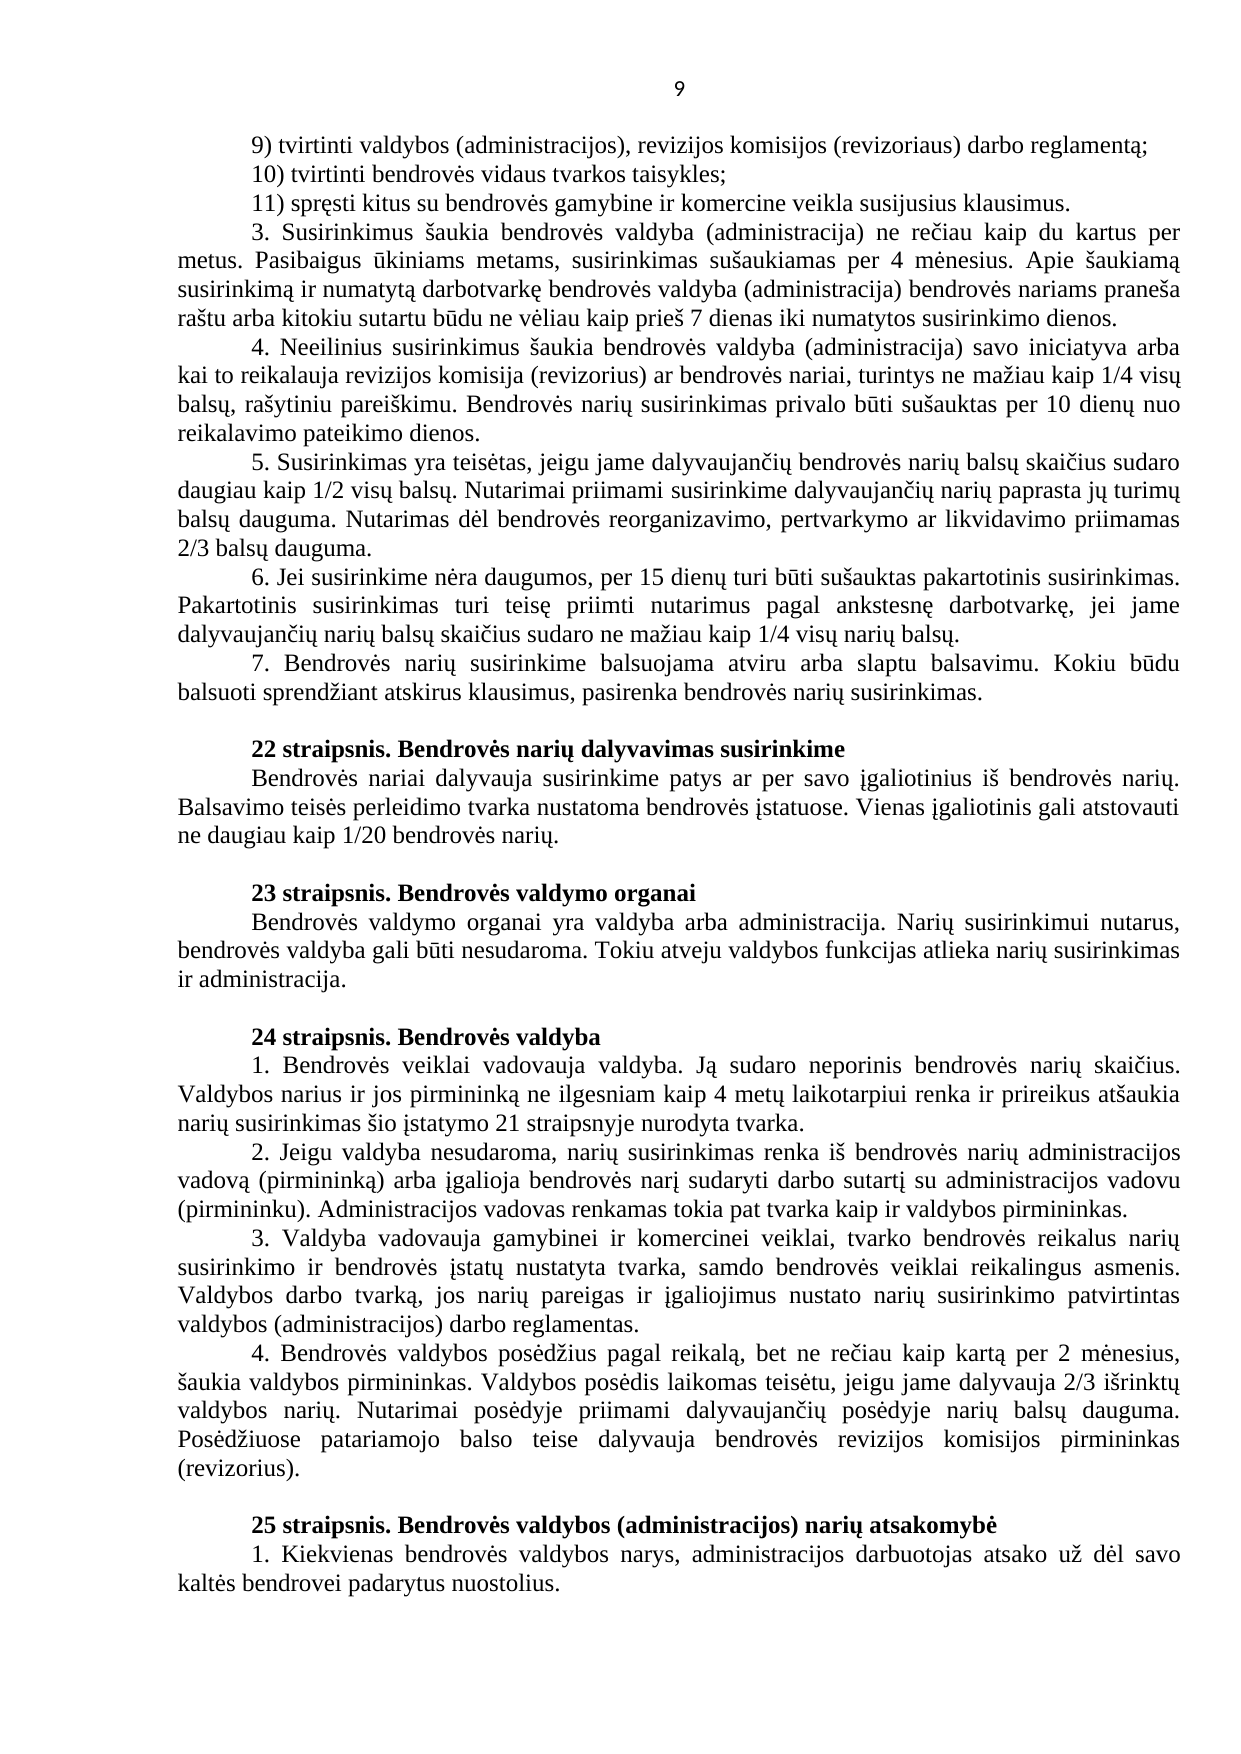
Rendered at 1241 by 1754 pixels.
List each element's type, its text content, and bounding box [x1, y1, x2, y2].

text 4. Neeilinius susirinkimus šaukia bendrovės valdyba (administracija) savo iniciatyva arba kai to reikalauja revizijos komisija (revizorius) ar bendrovės nariai, turintys ne mažiau kaip 1/4 visų balsų, rašytiniu pareiškimu. Bendrovės narių susirinkimas privalo būti sušauktas per 10 dienų nuo reikalavimo pateikimo dienos. [177, 332, 1181, 447]
text 1. Bendrovės veiklai vadovauja valdyba. Ją sudaro neporinis bendrovės narių skaičius. Valdybos narius ir jos pirmininką ne ilgesniam kaip 4 metų laikotarpiui renka ir prireikus atšaukia narių susirinkimas šio įstatymo 21 straipsnyje nurodyta tvarka. [177, 1051, 1181, 1137]
text 6. Jei susirinkime nėra daugumos, per 15 dienų turi būti sušauktas pakartotinis susirinkimas. Pakartotinis susirinkimas turi teisę priimti nutarimus pagal ankstesnę darbotvarkę, jei jame dalyvaujančių narių balsų skaičius sudaro ne mažiau kaip 1/4 visų narių balsų. [177, 562, 1181, 648]
text 25 straipsnis. Bendrovės valdybos (administracijos) narių atsakomybė [177, 1511, 1181, 1539]
text 4. Bendrovės valdybos posėdžius pagal reikalą, bet ne rečiau kaip kartą per 2 mėnesius, šaukia valdybos pirmininkas. Valdybos posėdis laikomas teisėtu, jeigu jame dalyvauja 2/3 išrinktų valdybos narių. Nutarimai posėdyje priimami dalyvaujančių posėdyje narių balsų dauguma. Posėdžiuose patariamojo balso teise dalyvauja bendrovės revizijos komisijos pirmininkas (revizorius). [177, 1338, 1181, 1482]
text 9) tvirtinti valdybos (administracijos), revizijos komisijos (revizoriaus) darbo reglamentą; [177, 131, 1181, 159]
text 2. Jeigu valdyba nesudaroma, narių susirinkimas renka iš bendrovės narių administracijos vadovą (pirmininką) arba įgalioja bendrovės narį sudaryti darbo sutartį su administracijos vadovu (pirmininku). Administracijos vadovas renkamas tokia pat tvarka kaip ir valdybos pirmininkas. [177, 1137, 1181, 1223]
text 3. Valdyba vadovauja gamybinei ir komercinei veiklai, tvarko bendrovės reikalus narių susirinkimo ir bendrovės įstatų nustatyta tvarka, samdo bendrovės veiklai reikalingus asmenis. Valdybos darbo tvarką, jos narių pareigas ir įgaliojimus nustato narių susirinkimo patvirtintas valdybos (administracijos) darbo reglamentas. [177, 1223, 1181, 1338]
text 10) tvirtinti bendrovės vidaus tvarkos taisykles; [177, 159, 1181, 188]
text 5. Susirinkimas yra teisėtas, jeigu jame dalyvaujančių bendrovės narių balsų skaičius sudaro daugiau kaip 1/2 visų balsų. Nutarimai priimami susirinkime dalyvaujančių narių paprasta jų turimų balsų dauguma. Nutarimas dėl bendrovės reorganizavimo, pertvarkymo ar likvidavimo priimamas 2/3 balsų dauguma. [177, 447, 1181, 562]
text 23 straipsnis. Bendrovės valdymo organai [177, 878, 1181, 907]
text 22 straipsnis. Bendrovės narių dalyvavimas susirinkime [177, 734, 1181, 763]
text 7. Bendrovės narių susirinkime balsuojama atviru arba slaptu balsavimu. Kokiu būdu balsuoti sprendžiant atskirus klausimus, pasirenka bendrovės narių susirinkimas. [177, 648, 1181, 706]
text 1. Kiekvienas bendrovės valdybos narys, administracijos darbuotojas atsako už dėl savo kaltės bendrovei padarytus nuostolius. [177, 1539, 1181, 1597]
text 24 straipsnis. Bendrovės valdyba [177, 1022, 1181, 1051]
text 11) spręsti kitus su bendrovės gamybine ir komercine veikla susijusius klausimus. [177, 188, 1181, 217]
text Bendrovės valdymo organai yra valdyba arba administracija. Narių susirinkimui nutarus, bendrovės valdyba gali būti nesudaroma. Tokiu atveju valdybos funkcijas atlieka narių susirinkimas ir administracija. [177, 907, 1181, 993]
text 3. Susirinkimus šaukia bendrovės valdyba (administracija) ne rečiau kaip du kartus per metus. Pasibaigus ūkiniams metams, susirinkimas sušaukiamas per 4 mėnesius. Apie šaukiamą susirinkimą ir numatytą darbotvarkę bendrovės valdyba (administracija) bendrovės nariams praneša raštu arba kitokiu sutartu būdu ne vėliau kaip prieš 7 dienas iki numatytos susirinkimo dienos. [177, 217, 1181, 332]
text Bendrovės nariai dalyvauja susirinkime patys ar per savo įgaliotinius iš bendrovės narių. Balsavimo teisės perleidimo tvarka nustatoma bendrovės įstatuose. Vienas įgaliotinis gali atstovauti ne daugiau kaip 1/20 bendrovės narių. [177, 763, 1181, 849]
